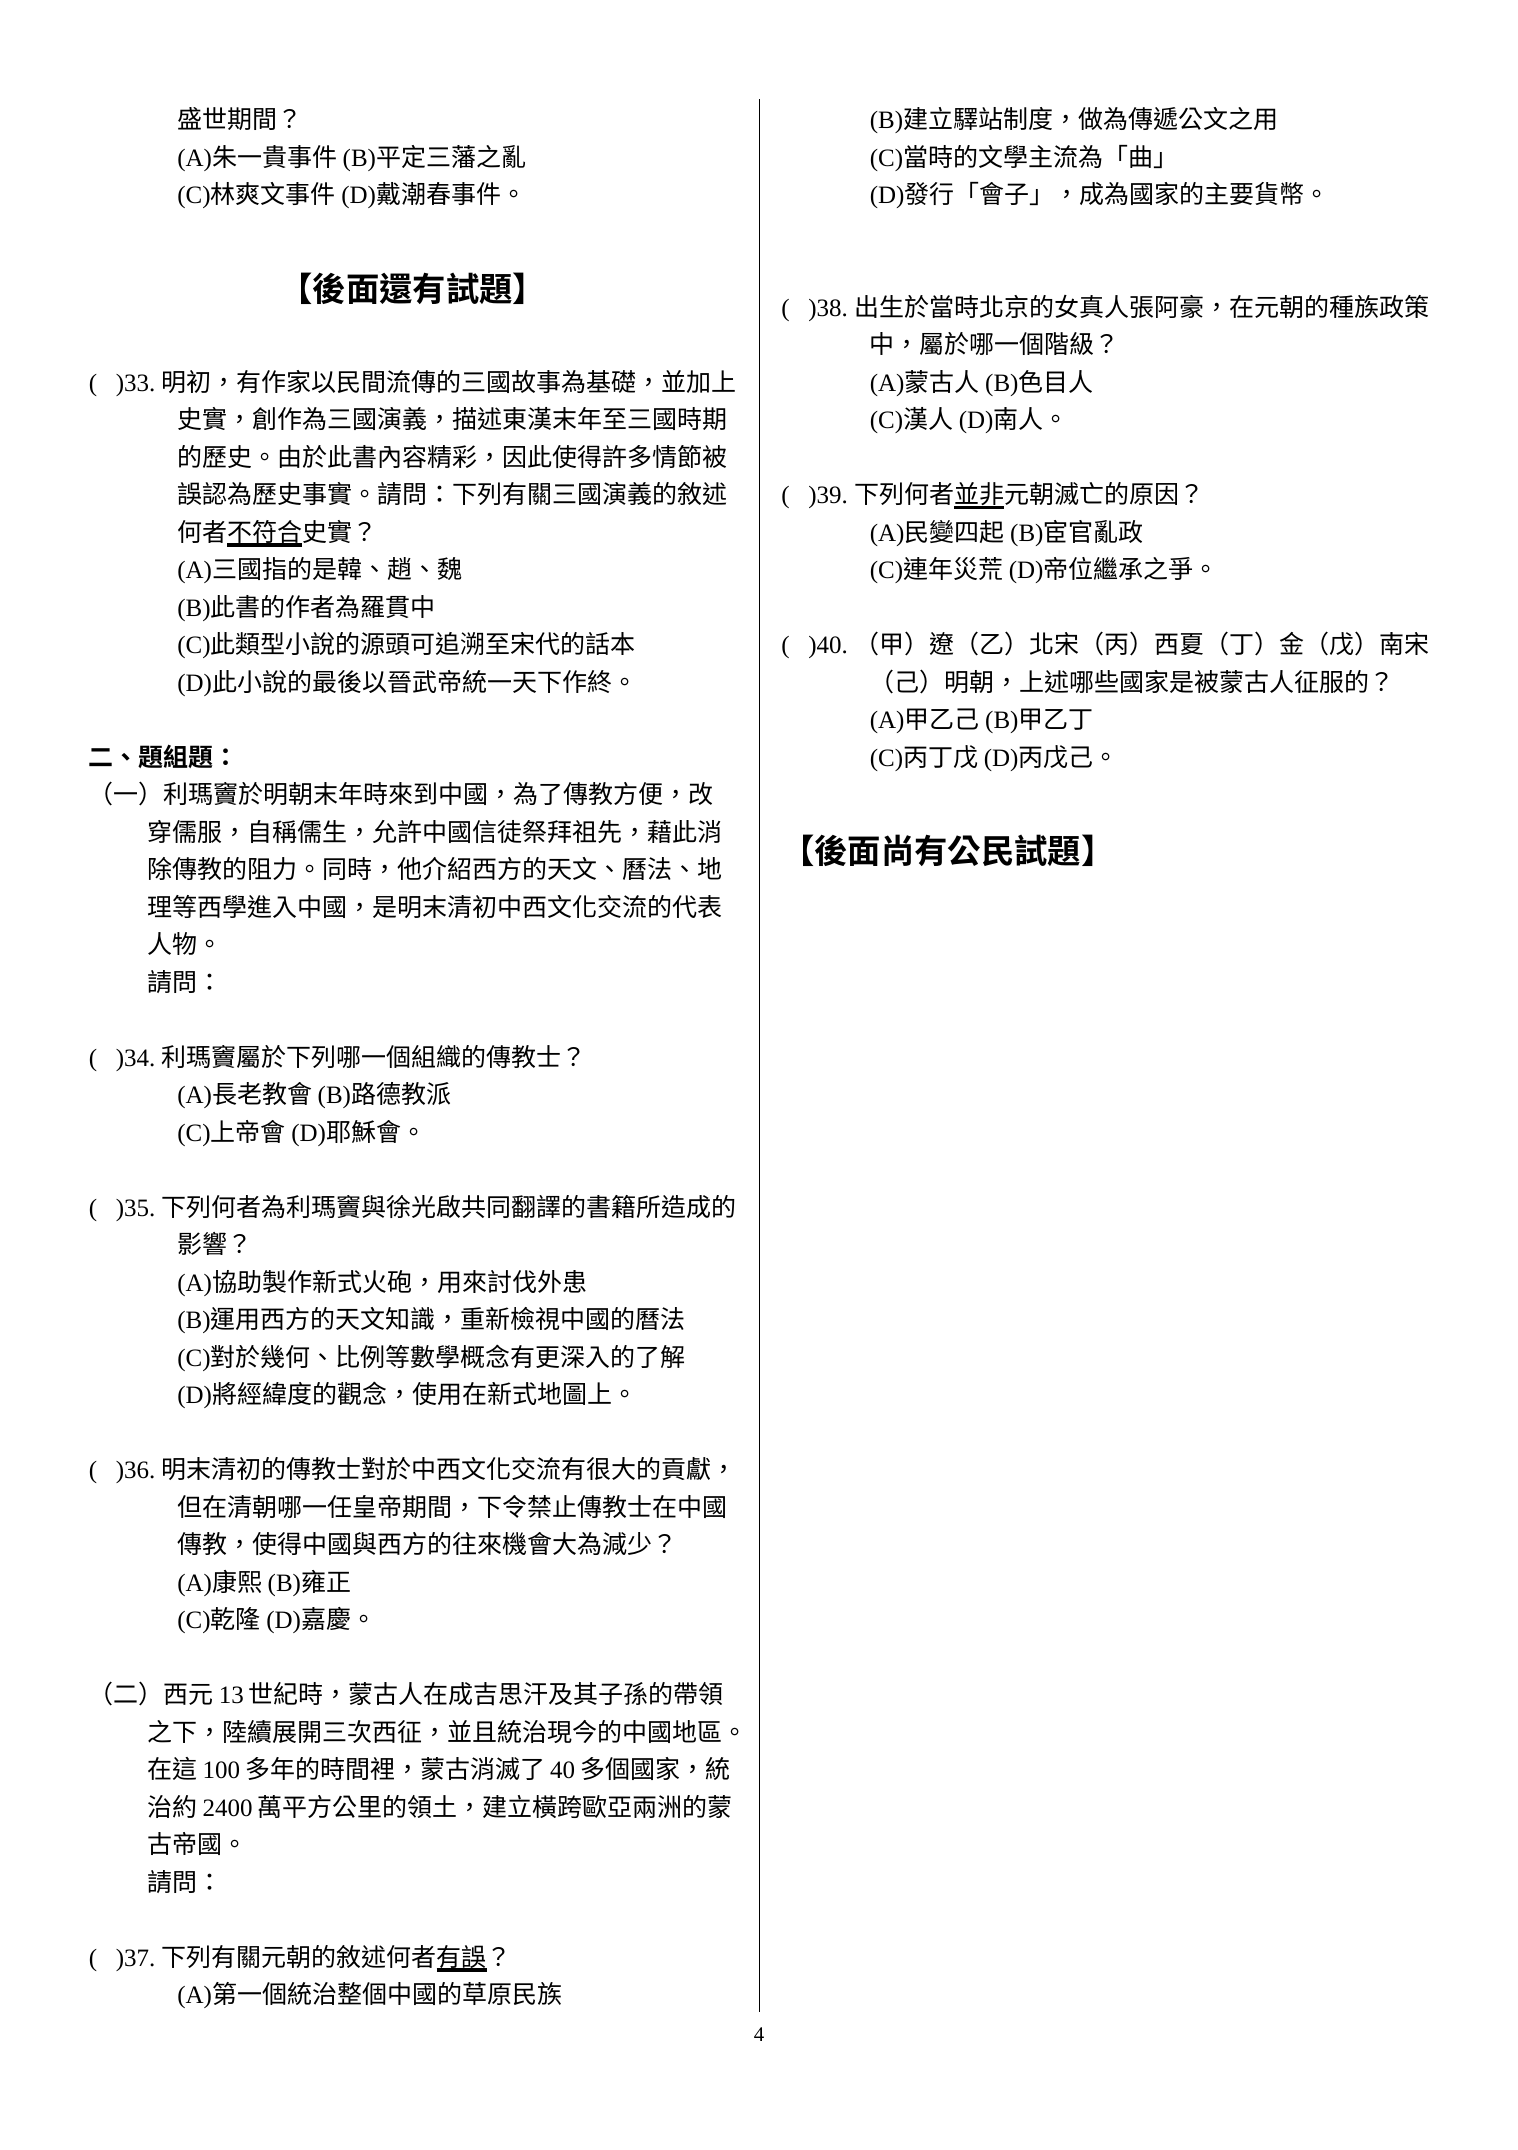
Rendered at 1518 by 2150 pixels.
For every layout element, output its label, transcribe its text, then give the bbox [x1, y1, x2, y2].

text ( )40. （甲）遼（乙）北宋（丙）西夏（丁）金（戊）南宋（己）明朝，上述哪些國家是被蒙古人征服的？ (A)甲乙己 (B)甲乙丁 (C)丙丁戊 (D)丙戊己。 [781, 624, 1429, 774]
text ( )34. 利瑪竇屬於下列哪一個組織的傳教士？ (A)長老教會 (B)路德教派 (C)上帝會 (D)耶穌會。 [88, 1037, 737, 1149]
text 盛世期間？ (A)朱一貴事件 (B)平定三藩之亂 (C)林爽文事件 (D)戴潮春事件。 [88, 99, 737, 212]
text ( )37. 下列有關元朝的敘述何者有誤？ (A)第一個統治整個中國的草原民族 [88, 1937, 737, 2012]
text 【後面尚有公民試題】 [781, 812, 1429, 887]
text ( )39. 下列何者並非元朝滅亡的原因？ (A)民變四起 (B)宦官亂政 (C)連年災荒 (D)帝位繼承之爭。 [781, 474, 1429, 587]
text ( )38. 出生於當時北京的女真人張阿豪，在元朝的種族政策中，屬於哪一個階級？ (A)蒙古人 (B)色目人 (C)漢人 (D)南人。 [781, 287, 1429, 437]
text ( )35. 下列何者為利瑪竇與徐光啟共同翻譯的書籍所造成的影響？ (A)協助製作新式火砲，用來討伐外患 (B)運用西方的天文知識，重新檢視中國的曆法 (C)對於幾何、比例等數學概念有更深入的了解 (D)將經緯度的觀念，使用在新式地圖上。 [88, 1187, 737, 1412]
text (B)建立驛站制度，做為傳遞公文之用 (C)當時的文學主流為「曲」 (D)發行「會子」，成為國家的主要貨幣。 [781, 99, 1429, 212]
text （一）利瑪竇於明朝末年時來到中國，為了傳教方便，改穿儒服，自稱儒生，允許中國信徒祭拜祖先，藉此消除傳教的阻力。同時，他介紹西方的天文、曆法、地理等西學進入中國，是明末清初中西文化交流的代表人物。 請問： [88, 774, 737, 999]
text ( )33. 明初，有作家以民間流傳的三國故事為基礎，並加上史實，創作為三國演義，描述東漢末年至三國時期的歷史。由於此書內容精彩，因此使得許多情節被誤認為歷史事實。請問：下列有關三國演義的敘述何者不符合史實？ (A)三國指的是韓、趙、魏 (B)此書的作者為羅貫中 (C)此類型小說的源頭可追溯至宋代的話本 (D)此小說的最後以晉武帝統一天下作終。 [88, 362, 737, 699]
text 二、題組題： [88, 737, 737, 774]
text 【後面還有試題】 [88, 249, 737, 324]
text （二）西元13世紀時，蒙古人在成吉思汗及其子孫的帶領之下，陸續展開三次西征，並且統治現今的中國地區。在這100多年的時間裡，蒙古消滅了40多個國家，統治約2400萬平方公里的領土，建立橫跨歐亞兩洲的蒙古帝國。 請問： [88, 1674, 737, 1899]
text ( )36. 明末清初的傳教士對於中西文化交流有很大的貢獻，但在清朝哪一任皇帝期間，下令禁止傳教士在中國傳教，使得中國與西方的往來機會大為減少？ (A)康熙 (B)雍正 (C)乾隆 (D)嘉慶。 [88, 1449, 737, 1637]
